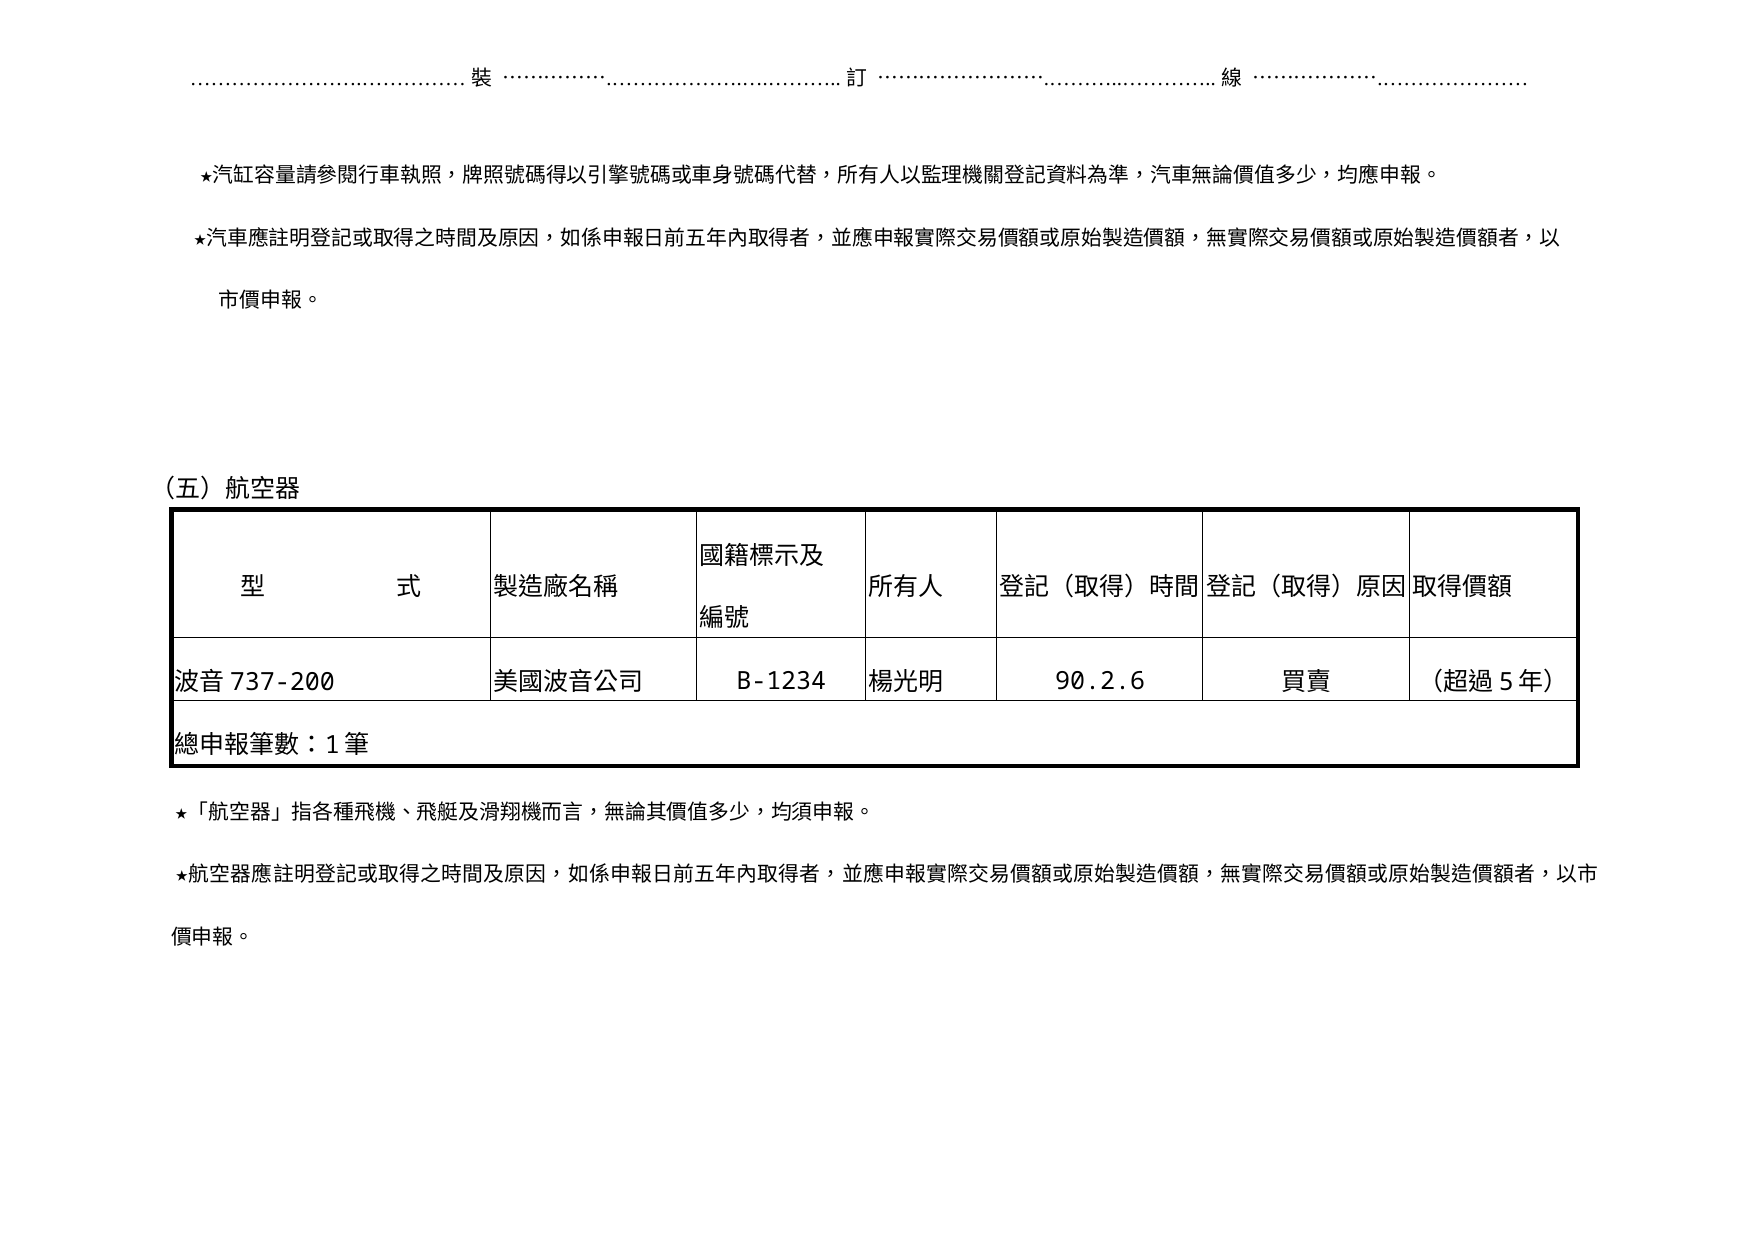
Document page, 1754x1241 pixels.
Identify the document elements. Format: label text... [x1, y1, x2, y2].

text ★汽缸容量請參閱行車執照，牌照號碼得以引擎號碼或車身號碼代替，所有人以監理機關登記資料為準，汽車無論價值多少，均應申報。 [150, 132, 1604, 194]
text （五）航空器 [150, 444, 1604, 507]
table_header 製造廠名稱 [491, 512, 696, 637]
table_cell 波音737-200 [174, 638, 490, 700]
table_cell 買賣 [1203, 638, 1409, 700]
text ★「航空器」指各種飛機、飛艇及滑翔機而言，無論其價值多少，均須申報。 [150, 768, 1604, 831]
table_cell 總申報筆數：1筆 [174, 701, 1576, 764]
table_header 國籍標示及 編號 [697, 512, 865, 637]
table_header 登記（取得）原因 [1203, 512, 1409, 637]
text ★航空器應註明登記或取得之時間及原因，如係申報日前五年內取得者，並應申報實際交易價額或原始製造價額，無實際交易價額或原始製造價額者，以市價申報。 [150, 831, 1604, 956]
table_cell 90.2.6 [997, 638, 1202, 700]
table_header 所有人 [866, 512, 996, 637]
table_cell 美國波音公司 [491, 638, 696, 700]
table_header 取得價額 [1410, 512, 1576, 637]
table_cell 楊光明 [866, 638, 996, 700]
text 市價申報。 [169, 257, 1604, 319]
table_cell （超過5年） [1410, 638, 1576, 700]
table_header 登記（取得）時間 [997, 512, 1202, 637]
table_header 型 式 [174, 512, 490, 637]
text ★汽車應註明登記或取得之時間及原因，如係申報日前五年內取得者，並應申報實際交易價額或原始製造價額，無實際交易價額或原始製造價額者，以 [169, 194, 1604, 257]
table_cell B-1234 [697, 638, 865, 700]
